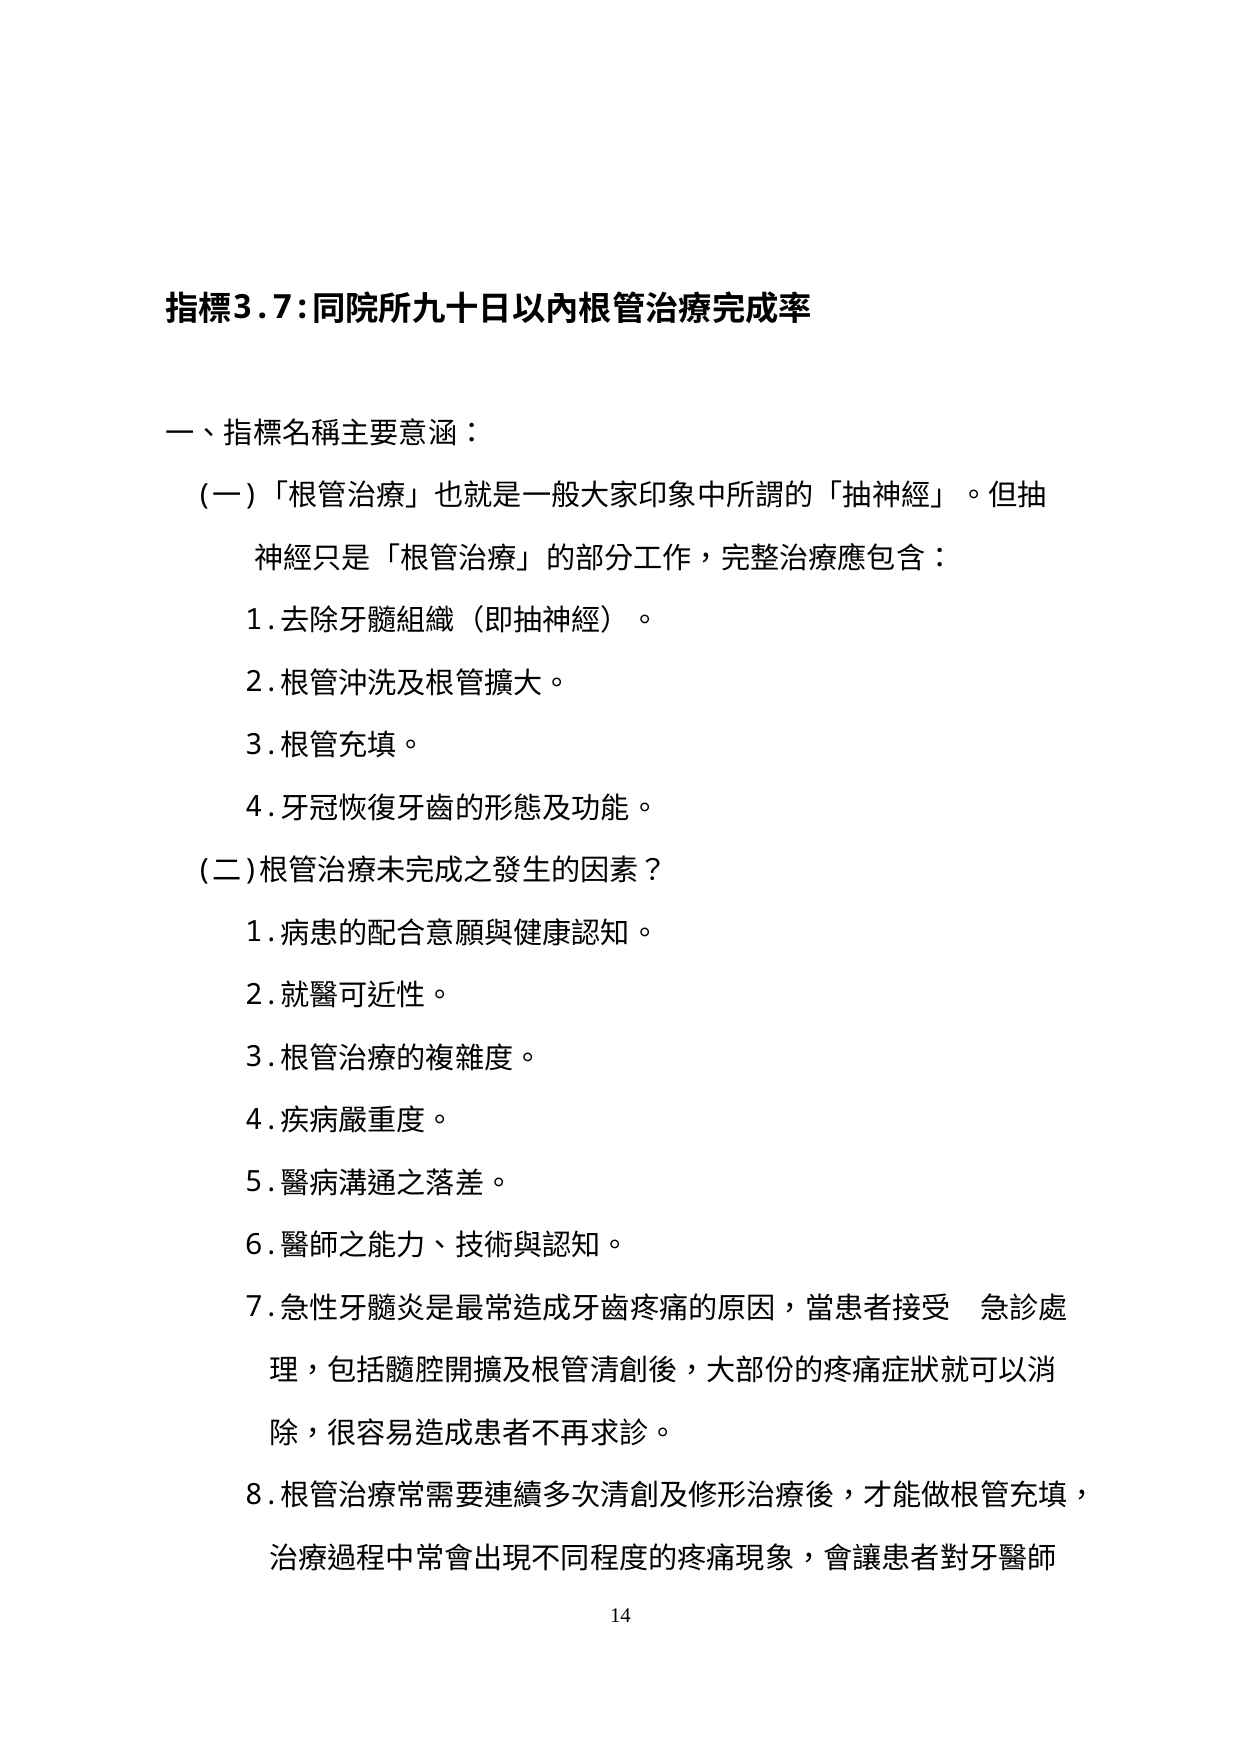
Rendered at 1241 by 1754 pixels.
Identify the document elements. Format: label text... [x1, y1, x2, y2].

text 一、指標名稱主要意涵： [165, 389, 1075, 451]
subtitle 指標3.7:同院所九十日以內根管治療完成率 [165, 264, 1075, 326]
text 5.醫病溝通之落差。 [210, 1139, 1075, 1201]
text (一)「根管治療」也就是一般大家印象中所謂的「抽神經」。但抽神經只是「根管治療」的部分工作，完整治療應包含： [195, 451, 1075, 576]
text 7.急性牙髓炎是最常造成牙齒疼痛的原因，當患者接受 急診處理，包括髓腔開擴及根管清創後，大部份的疼痛症狀就可以消除，很容易造成患者不再求診。 [210, 1264, 1075, 1451]
text 1.去除牙髓組織（即抽神經）。 [210, 576, 1075, 639]
text 3.根管治療的複雜度。 [210, 1014, 1075, 1076]
text 8.根管治療常需要連續多次清創及修形治療後，才能做根管充填，治療過程中常會出現不同程度的疼痛現象，會讓患者對牙醫師的信心下降而不繼續求診。 [210, 1451, 1075, 1576]
text 2.就醫可近性。 [210, 951, 1075, 1014]
text 1.病患的配合意願與健康認知。 [210, 889, 1075, 951]
text 6.醫師之能力、技術與認知。 [210, 1201, 1075, 1264]
text 3.根管充填。 [210, 701, 1075, 764]
text 2.根管沖洗及根管擴大。 [210, 639, 1075, 701]
text (二)根管治療未完成之發生的因素？ [195, 826, 1075, 889]
text 4.牙冠恢復牙齒的形態及功能。 [210, 764, 1075, 826]
text 4.疾病嚴重度。 [210, 1076, 1075, 1139]
